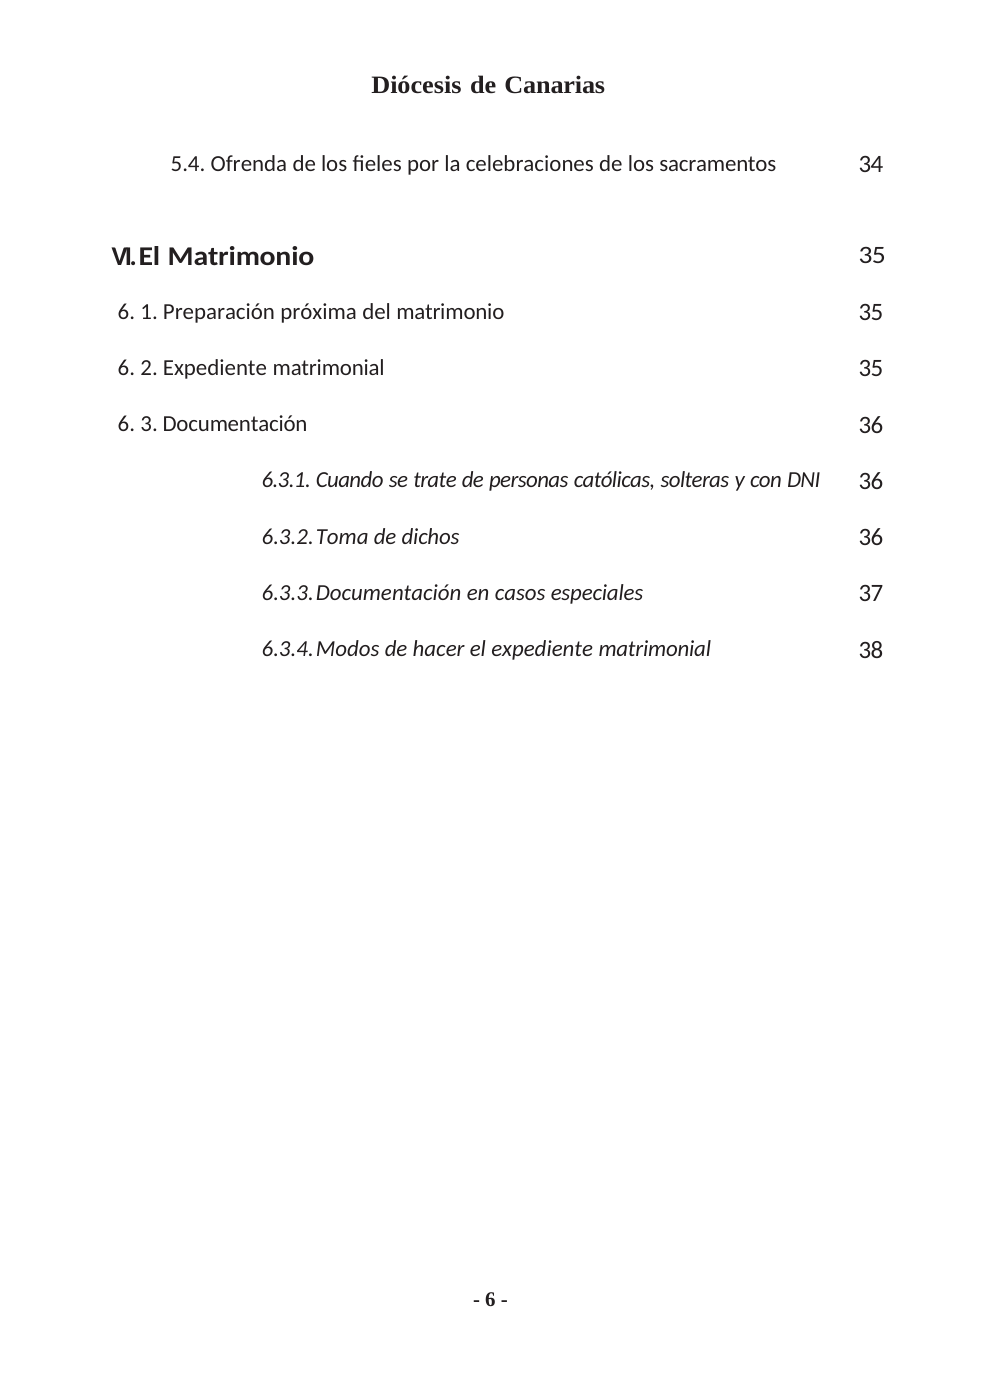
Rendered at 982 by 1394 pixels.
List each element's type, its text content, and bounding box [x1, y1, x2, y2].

list Cuando se trate de personas católicas, solteras y con DNI 36 [261, 465, 917, 496]
subtitle El Matrimonio 35 [111, 239, 917, 272]
list Documentación en casos especiales 37 [261, 577, 917, 608]
text 6. 2. Expediente matrimonial 35 [117, 352, 917, 383]
list Ofrenda de los fieles por la celebraciones de los sacramentos 34 [170, 148, 917, 179]
list Toma de dichos 36 [261, 521, 917, 552]
text 6. 3. Documentación 36 [117, 409, 917, 439]
list Modos de hacer el expediente matrimonial 38 [261, 634, 917, 664]
text 6. 1. Preparación próxima del matrimonio 35 [117, 296, 917, 327]
